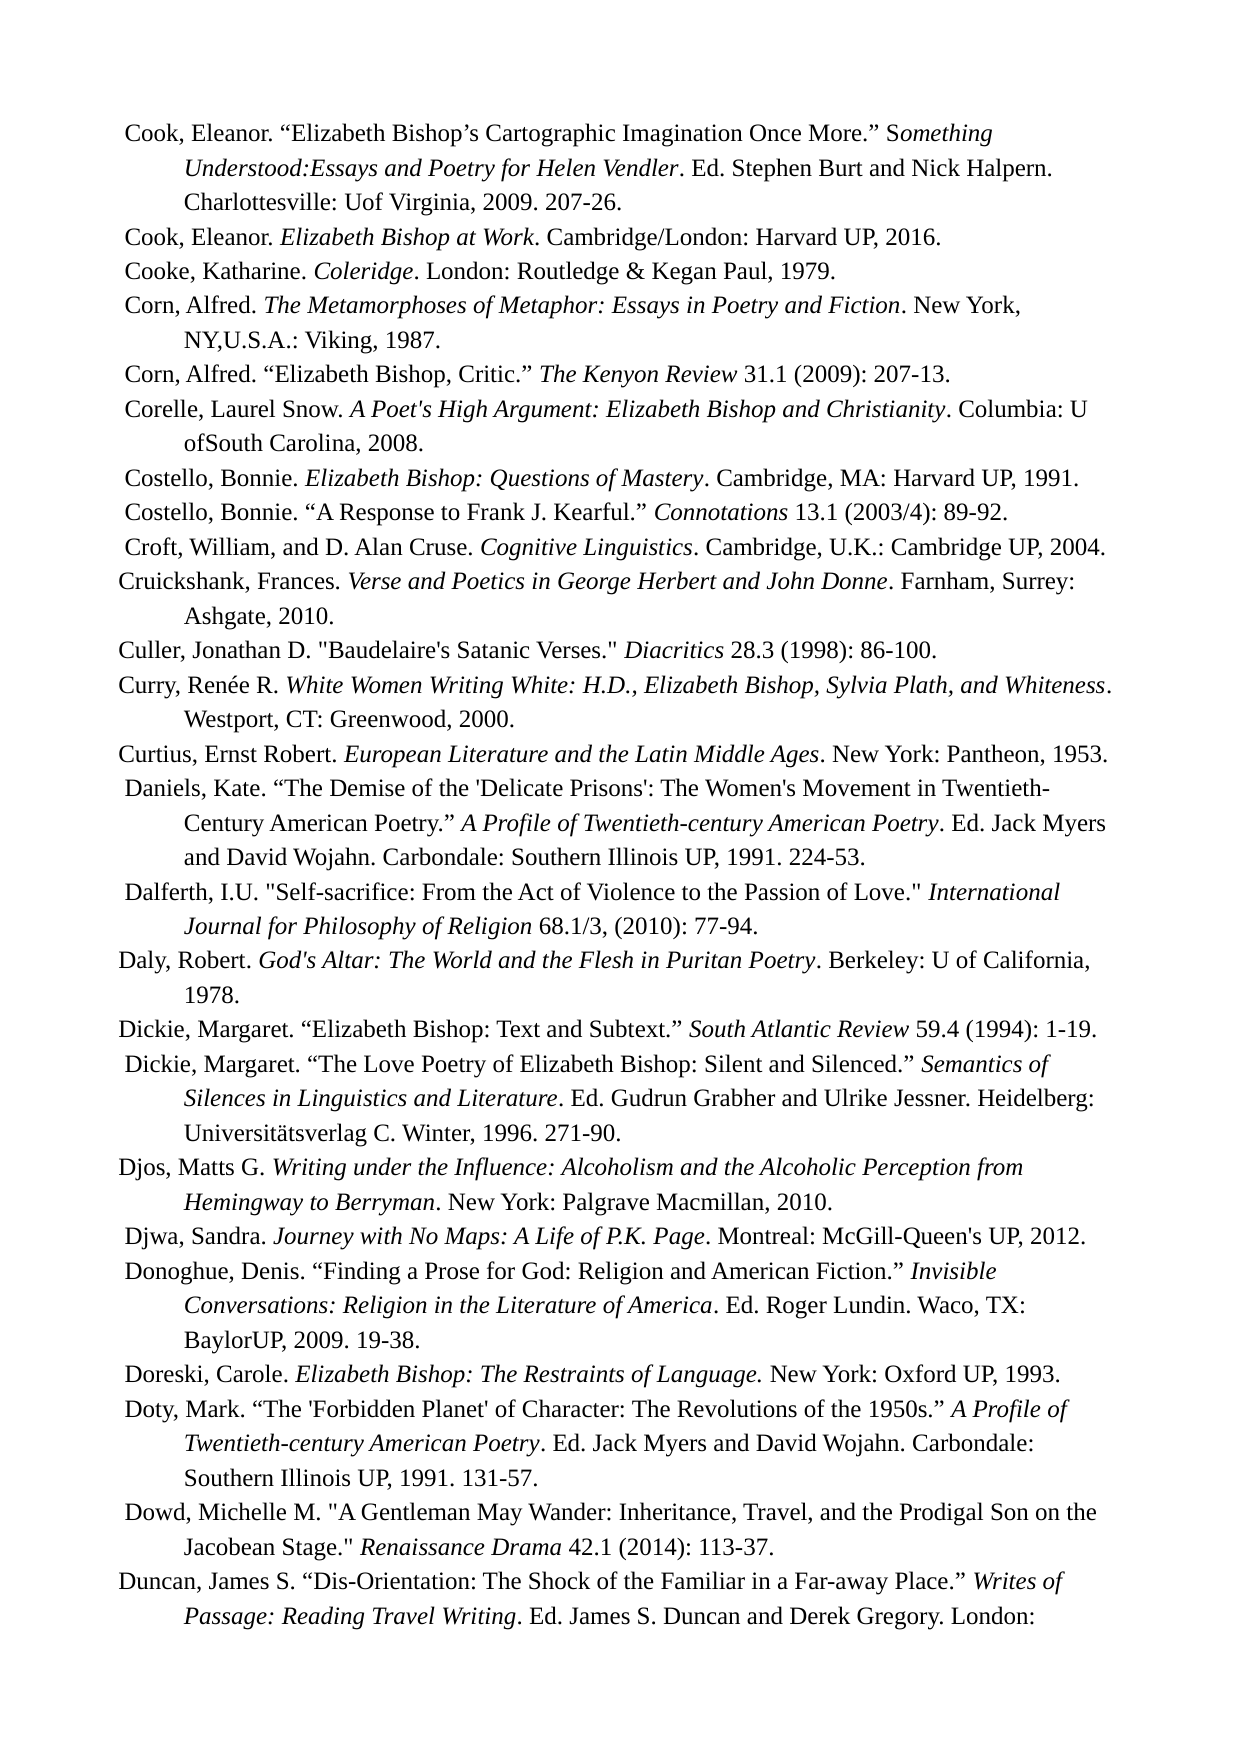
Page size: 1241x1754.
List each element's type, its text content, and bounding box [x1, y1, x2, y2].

text Costello, Bonnie. Elizabeth Bishop: Questions of Mastery. Cambridge, MA: Harvard UP, 1991. [118, 463, 1122, 492]
text Donoghue, Denis. “Finding a Prose for God: Religion and American Fiction.” Invisible Conversations: Religion in the Literature of America. Ed. Roger Lundin. Waco, TX: BaylorUP, 2009. 19-38. [118, 1256, 1122, 1354]
text Costello, Bonnie. “A Response to Frank J. Kearful.” Connotations 13.1 (2003/4): 89-92. [118, 497, 1122, 526]
text Corn, Alfred. “Elizabeth Bishop, Critic.” The Kenyon Review 31.1 (2009): 207-13. [118, 359, 1122, 388]
text Daniels, Kate. “The Demise of the 'Delicate Prisons': The Women's Movement in Twentieth- Century American Poetry.” A Profile of Twentieth-century American Poetry. Ed. Jack Myers and David Wojahn. Carbondale: Southern Illinois UP, 1991. 224-53. [118, 773, 1122, 871]
text Dowd, Michelle M. "A Gentleman May Wander: Inheritance, Travel, and the Prodigal Son on the Jacobean Stage." Renaissance Drama 42.1 (2014): 113-37. [118, 1497, 1122, 1561]
text Dalferth, I.U. "Self-sacrifice: From the Act of Violence to the Passion of Love." International Journal for Philosophy of Religion 68.1/3, (2010): 77-94. [118, 877, 1122, 940]
text Cook, Eleanor. Elizabeth Bishop at Work. Cambridge/London: Harvard UP, 2016. [118, 222, 1122, 250]
text Djwa, Sandra. Journey with No Maps: A Life of P.K. Page. Montreal: McGill-Queen's UP, 2012. [118, 1221, 1122, 1250]
text Curtius, Ernst Robert. European Literature and the Latin Middle Ages. New York: Pantheon, 1953. [118, 739, 1122, 767]
text Dickie, Margaret. “Elizabeth Bishop: Text and Subtext.” South Atlantic Review 59.4 (1994): 1-19. [118, 1014, 1122, 1043]
text Cruickshank, Frances. Verse and Poetics in George Herbert and John Donne. Farnham, Surrey: Ashgate, 2010. [118, 566, 1122, 629]
text Culler, Jonathan D. "Baudelaire's Satanic Verses." Diacritics 28.3 (1998): 86-100. [118, 635, 1122, 664]
text Corn, Alfred. The Metamorphoses of Metaphor: Essays in Poetry and Fiction. New York, NY,U.S.A.: Viking, 1987. [118, 291, 1122, 354]
text Daly, Robert. God's Altar: The World and the Flesh in Puritan Poetry. Berkeley: U of California, 1978. [118, 946, 1122, 1009]
text Curry, Renée R. White Women Writing White: H.D., Elizabeth Bishop, Sylvia Plath, and Whiteness. Westport, CT: Greenwood, 2000. [118, 670, 1122, 733]
text Cooke, Katharine. Coleridge. London: Routledge & Kegan Paul, 1979. [118, 256, 1122, 285]
text Doty, Mark. “The 'Forbidden Planet' of Character: The Revolutions of the 1950s.” A Profile of Twentieth-century American Poetry. Ed. Jack Myers and David Wojahn. Carbondale: Southern Illinois UP, 1991. 131-57. [118, 1394, 1122, 1492]
text Croft, William, and D. Alan Cruse. Cognitive Linguistics. Cambridge, U.K.: Cambridge UP, 2004. [118, 532, 1122, 561]
text Duncan, James S. “Dis-Orientation: The Shock of the Familiar in a Far-away Place.” Writes of Passage: Reading Travel Writing. Ed. James S. Duncan and Derek Gregory. London: [118, 1566, 1122, 1629]
text Doreski, Carole. Elizabeth Bishop: The Restraints of Language. New York: Oxford UP, 1993. [118, 1359, 1122, 1388]
text Cook, Eleanor. “Elizabeth Bishop’s Cartographic Imagination Once More.” Something Understood:Essays and Poetry for Helen Vendler. Ed. Stephen Burt and Nick Halpern. Charlottesville: Uof Virginia, 2009. 207-26. [118, 118, 1122, 216]
text Dickie, Margaret. “The Love Poetry of Elizabeth Bishop: Silent and Silenced.” Semantics of Silences in Linguistics and Literature. Ed. Gudrun Grabher and Ulrike Jessner. Heidelberg: Universitätsverlag C. Winter, 1996. 271-90. [118, 1049, 1122, 1147]
text Djos, Matts G. Writing under the Influence: Alcoholism and the Alcoholic Perception from Hemingway to Berryman. New York: Palgrave Macmillan, 2010. [118, 1152, 1122, 1216]
text Corelle, Laurel Snow. A Poet's High Argument: Elizabeth Bishop and Christianity. Columbia: U ofSouth Carolina, 2008. [118, 394, 1122, 457]
